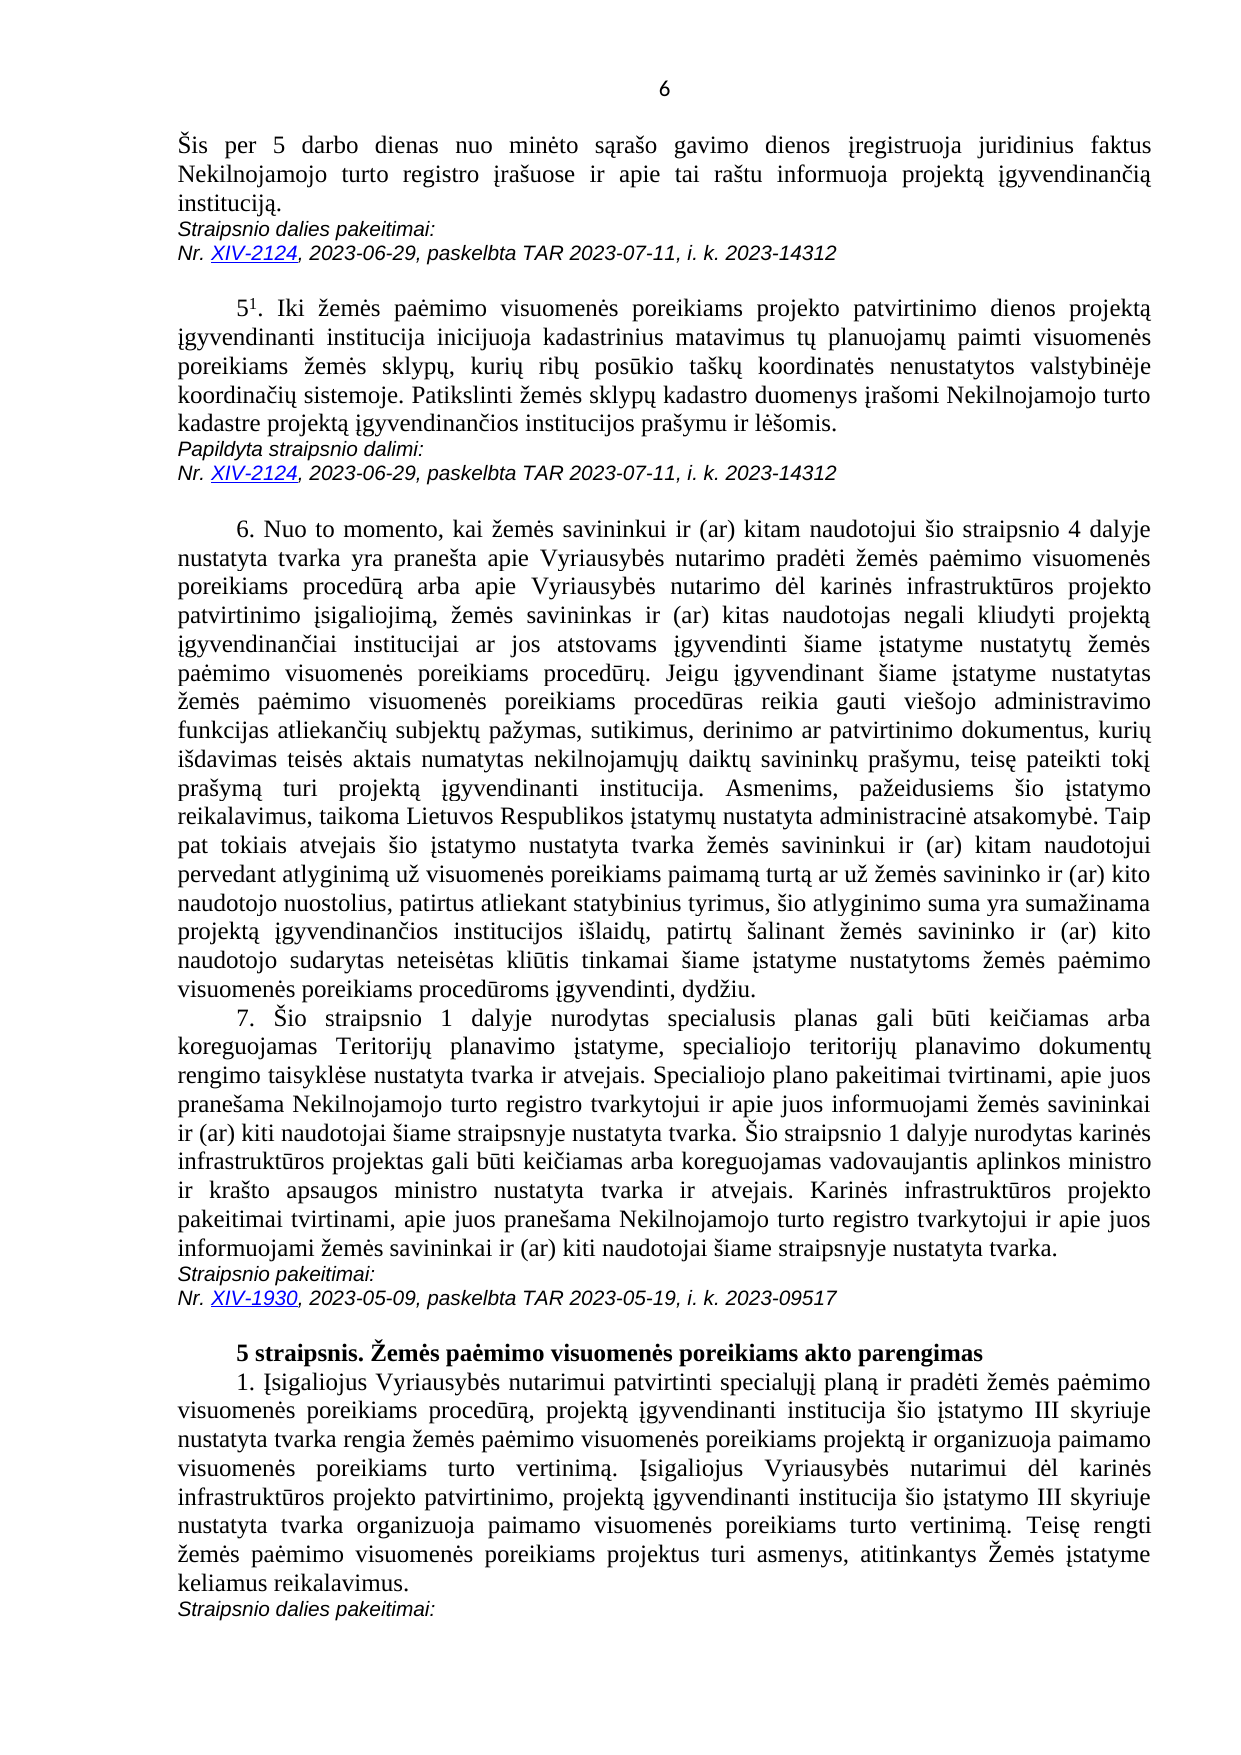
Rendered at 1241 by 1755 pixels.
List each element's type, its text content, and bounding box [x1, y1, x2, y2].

text Šis per 5 darbo dienas nuo minėto sąrašo gavimo dienos įregistruoja juridinius faktus Nekilnojamojo turto registro įrašuose ir apie tai raštu informuoja projektą įgyvendinančią instituciją. [177, 131, 1152, 217]
text Straipsnio dalies pakeitimai: [177, 1597, 1152, 1621]
text 6. Nuo to momento, kai žemės savininkui ir (ar) kitam naudotojui šio straipsnio 4 dalyje nustatyta tvarka yra pranešta apie Vyriausybės nutarimo pradėti žemės paėmimo visuomenės poreikiams procedūrą arba apie Vyriausybės nutarimo dėl karinės infrastruktūros projekto patvirtinimo įsigaliojimą, žemės savininkas ir (ar) kitas naudotojas negali kliudyti projektą įgyvendinančiai institucijai ar jos atstovams įgyvendinti šiame įstatyme nustatytų žemės paėmimo visuomenės poreikiams procedūrų. Jeigu įgyvendinant šiame įstatyme nustatytas žemės paėmimo visuomenės poreikiams procedūras reikia gauti viešojo administravimo funkcijas atliekančių subjektų pažymas, sutikimus, derinimo ar patvirtinimo dokumentus, kurių išdavimas teisės aktais numatytas nekilnojamųjų daiktų savininkų prašymu, teisę pateikti tokį prašymą turi projektą įgyvendinanti institucija. Asmenims, pažeidusiems šio įstatymo reikalavimus, taikoma Lietuvos Respublikos įstatymų nustatyta administracinė atsakomybė. Taip pat tokiais atvejais šio įstatymo nustatyta tvarka žemės savininkui ir (ar) kitam naudotojui pervedant atlyginimą už visuomenės poreikiams paimamą turtą ar už žemės savininko ir (ar) kito naudotojo nuostolius, patirtus atliekant statybinius tyrimus, šio atlyginimo suma yra sumažinama projektą įgyvendinančios institucijos išlaidų, patirtų šalinant žemės savininko ir (ar) kito naudotojo sudarytas neteisėtas kliūtis tinkamai šiame įstatyme nustatytoms žemės paėmimo visuomenės poreikiams procedūroms įgyvendinti, dydžiu. [177, 514, 1152, 1003]
text 51. Iki žemės paėmimo visuomenės poreikiams projekto patvirtinimo dienos projektą įgyvendinanti institucija inicijuoja kadastrinius matavimus tų planuojamų paimti visuomenės poreikiams žemės sklypų, kurių ribų posūkio taškų koordinatės nenustatytos valstybinėje koordinačių sistemoje. Patikslinti žemės sklypų kadastro duomenys įrašomi Nekilnojamojo turto kadastre projektą įgyvendinančios institucijos prašymu ir lėšomis. [177, 293, 1152, 437]
text Straipsnio pakeitimai: [177, 1261, 1152, 1285]
text Papildyta straipsnio dalimi: [177, 437, 1152, 461]
text 7. Šio straipsnio 1 dalyje nurodytas specialusis planas gali būti keičiamas arba koreguojamas Teritorijų planavimo įstatyme, specialiojo teritorijų planavimo dokumentų rengimo taisyklėse nustatyta tvarka ir atvejais. Specialiojo plano pakeitimai tvirtinami, apie juos pranešama Nekilnojamojo turto registro tvarkytojui ir apie juos informuojami žemės savininkai ir (ar) kiti naudotojai šiame straipsnyje nustatyta tvarka. Šio straipsnio 1 dalyje nurodytas karinės infrastruktūros projektas gali būti keičiamas arba koreguojamas vadovaujantis aplinkos ministro ir krašto apsaugos ministro nustatyta tvarka ir atvejais. Karinės infrastruktūros projekto pakeitimai tvirtinami, apie juos pranešama Nekilnojamojo turto registro tvarkytojui ir apie juos informuojami žemės savininkai ir (ar) kiti naudotojai šiame straipsnyje nustatyta tvarka. [177, 1003, 1152, 1261]
text Nr. XIV-1930, 2023-05-09, paskelbta TAR 2023-05-19, i. k. 2023-09517 [177, 1285, 1152, 1309]
text Nr. XIV-2124, 2023-06-29, paskelbta TAR 2023-07-11, i. k. 2023-14312 [177, 241, 1152, 265]
text Nr. XIV-2124, 2023-06-29, paskelbta TAR 2023-07-11, i. k. 2023-14312 [177, 461, 1152, 485]
text Straipsnio dalies pakeitimai: [177, 217, 1152, 241]
text 5 straipsnis. Žemės paėmimo visuomenės poreikiams akto parengimas [177, 1338, 1152, 1367]
text 1. Įsigaliojus Vyriausybės nutarimui patvirtinti specialųjį planą ir pradėti žemės paėmimo visuomenės poreikiams procedūrą, projektą įgyvendinanti institucija šio įstatymo III skyriuje nustatyta tvarka rengia žemės paėmimo visuomenės poreikiams projektą ir organizuoja paimamo visuomenės poreikiams turto vertinimą. Įsigaliojus Vyriausybės nutarimui dėl karinės infrastruktūros projekto patvirtinimo, projektą įgyvendinanti institucija šio įstatymo III skyriuje nustatyta tvarka organizuoja paimamo visuomenės poreikiams turto vertinimą. Teisę rengti žemės paėmimo visuomenės poreikiams projektus turi asmenys, atitinkantys Žemės įstatyme keliamus reikalavimus. [177, 1367, 1152, 1597]
